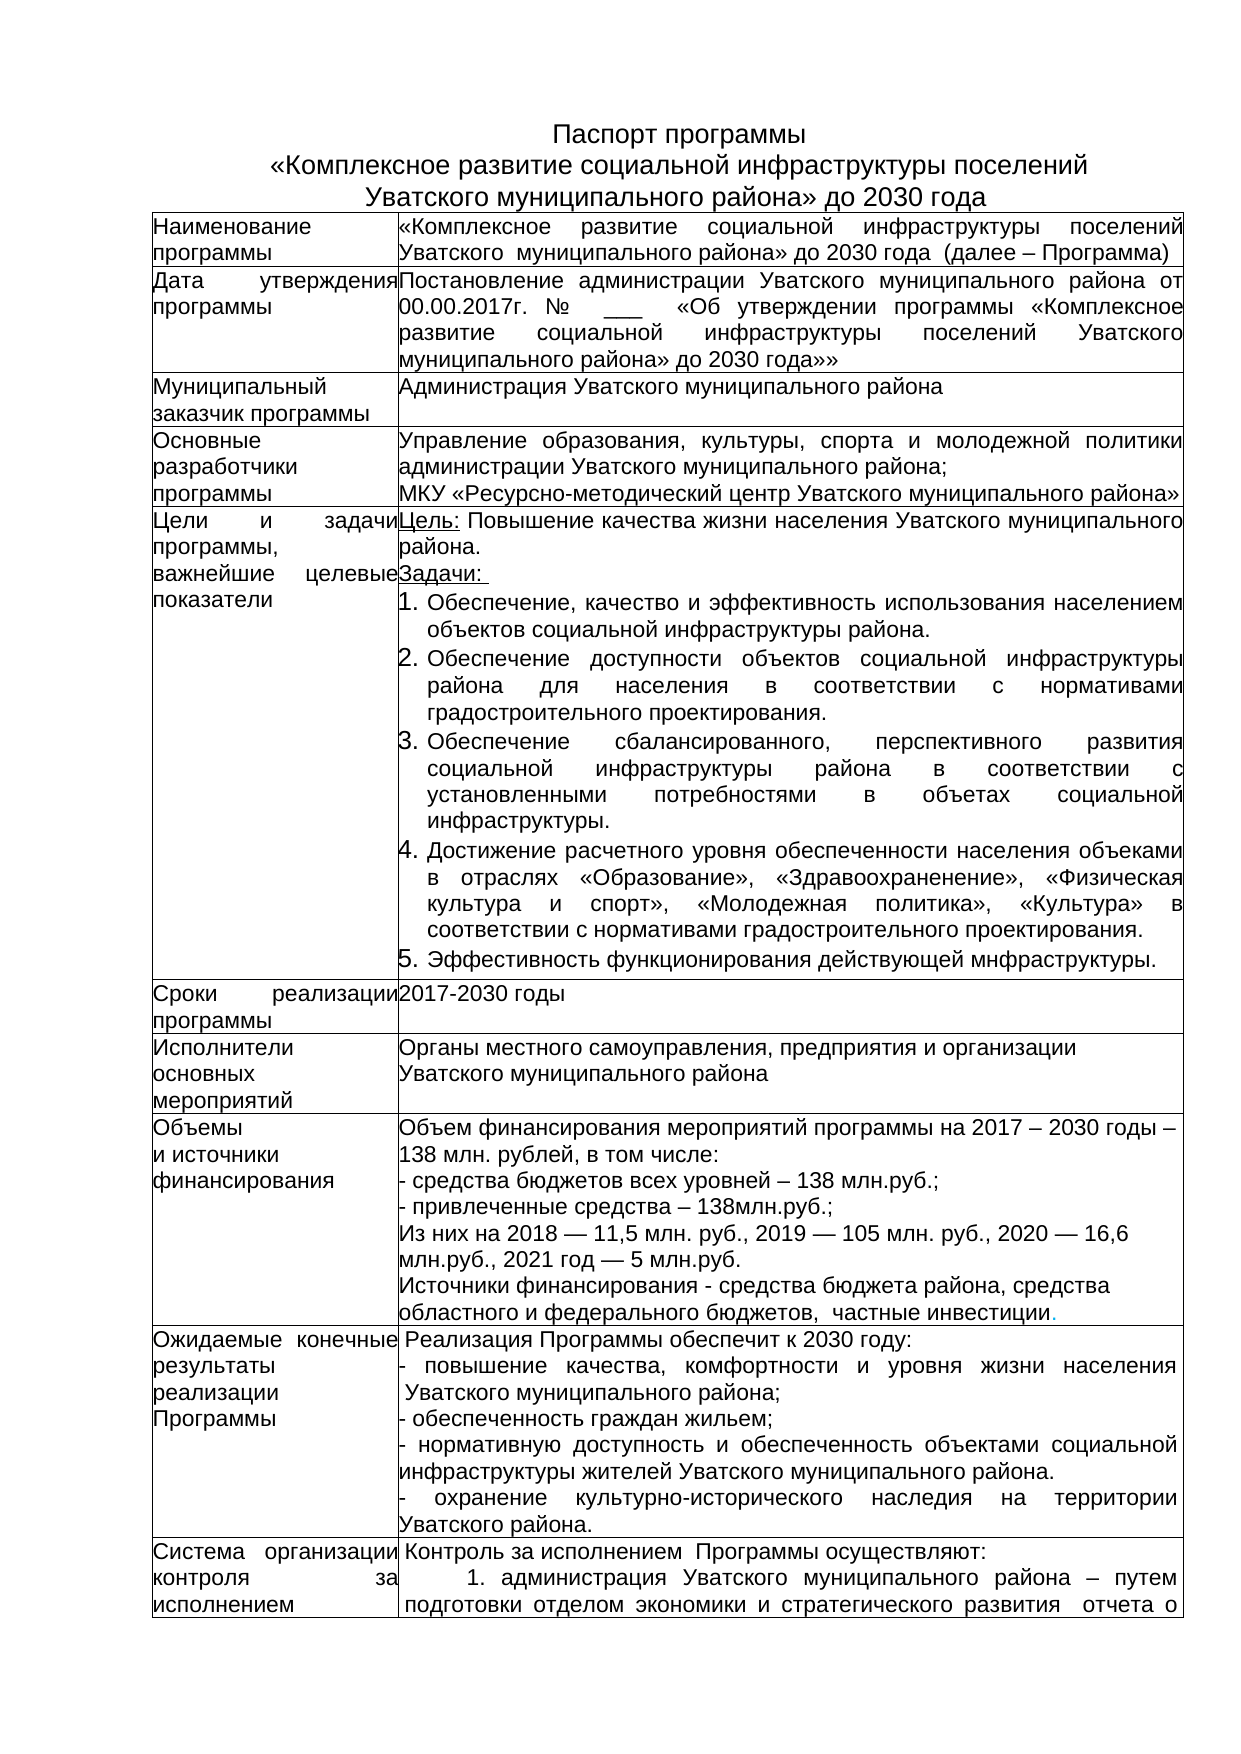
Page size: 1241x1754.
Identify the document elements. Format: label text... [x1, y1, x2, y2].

table_cell Постановление администрации Уватского муниципального района от 00.00.2017г. № ___ «Об утверждении программы «Комплексное развитие социальной инфраструктуры поселений Уватского муниципального района» до 2030 года»» [399, 267, 1183, 372]
table_cell Цель: Повышение качества жизни населения Уватского муниципального района. Задачи: Обеспечение, качество и эффективность использования населением объектов социальной инфраструктуры района. Обеспечение доступности объектов социальной инфраструктуры района для населения в соответствии с нормативами градостроительного проектирования. Обеспечение сбалансированного, перспективного развития социальной инфраструктуры района в соответствии с установленными потребностями в объетах социальной инфраструктуры. Достижение расчетного уровня обеспеченности населения объеками в отраслях «Образование», «Здравоохраненение», «Физическая культура и спорт», «Молодежная политика», «Культура» в соответствии с нормативами градостроительного проектирования. Эффестивность функционирования действующей мнфраструктуры. [399, 507, 1183, 979]
table_cell Система организации контроля за исполнением [153, 1538, 398, 1617]
table_cell Муниципальный заказчик программы [153, 373, 398, 426]
table_cell Органы местного самоуправления, предприятия и организации Уватского муниципального района [399, 1034, 1183, 1113]
table_cell Контроль за исполнением Программы осуществляют: 1. администрация Уватского муниципального района – путем подготовки отделом экономики и стратегического развития отчета о [399, 1538, 1183, 1617]
table_cell Объемы и источники финансирования [153, 1114, 398, 1325]
table_header Наименование программы [153, 213, 398, 266]
table_header «Комплексное развитие социальной инфраструктуры поселений Уватского муниципального района» до 2030 года (далее – Программа) [399, 213, 1183, 266]
table_cell Управление образования, культуры, спорта и молодежной политики администрации Уватского муниципального района; МКУ «Ресурсно-методический центр Уватского муниципального района» [399, 427, 1183, 506]
table_cell 2017-2030 годы [399, 980, 1183, 1033]
table_cell Основные разработчики программы [153, 427, 398, 506]
table_cell Сроки реализации программы [153, 980, 398, 1033]
text «Комплексное развитие социальной инфраструктуры поселений [177, 149, 1181, 181]
table_cell Дата утверждения программы [153, 267, 398, 372]
table_cell Исполнители основных мероприятий [153, 1034, 398, 1113]
text Уватского муниципального района» до 2030 года [177, 181, 1181, 212]
table_cell Ожидаемые конечные результаты реализации Программы [153, 1326, 398, 1537]
table_cell Цели и задачи программы, важнейшие целевые показатели [153, 507, 398, 979]
table_cell Объем финансирования мероприятий программы на 2017 – 2030 годы – 138 млн. рублей, в том числе: - средства бюджетов всех уровней – 138 млн.руб.; - привлеченные средства – 138млн.руб.; Из них на 2018 — 11,5 млн. руб., 2019 — 105 млн. руб., 2020 — 16,6 млн.руб., 2021 год — 5 млн.руб. Источники финансирования - средства бюджета района, средства областного и федерального бюджетов, частные инвестиции. [399, 1114, 1183, 1325]
text Паспорт программы [177, 118, 1181, 149]
table_cell Реализация Программы обеспечит к 2030 году: - повышение качества, комфортности и уровня жизни населения Уватского муниципального района; - обеспеченность граждан жильем; - нормативную доступность и обеспеченность объектами социальной инфраструктуры жителей Уватского муниципального района. - охранение культурно-исторического наследия на территории Уватского района. [399, 1326, 1183, 1537]
table_cell Администрация Уватского муниципального района [399, 373, 1183, 426]
